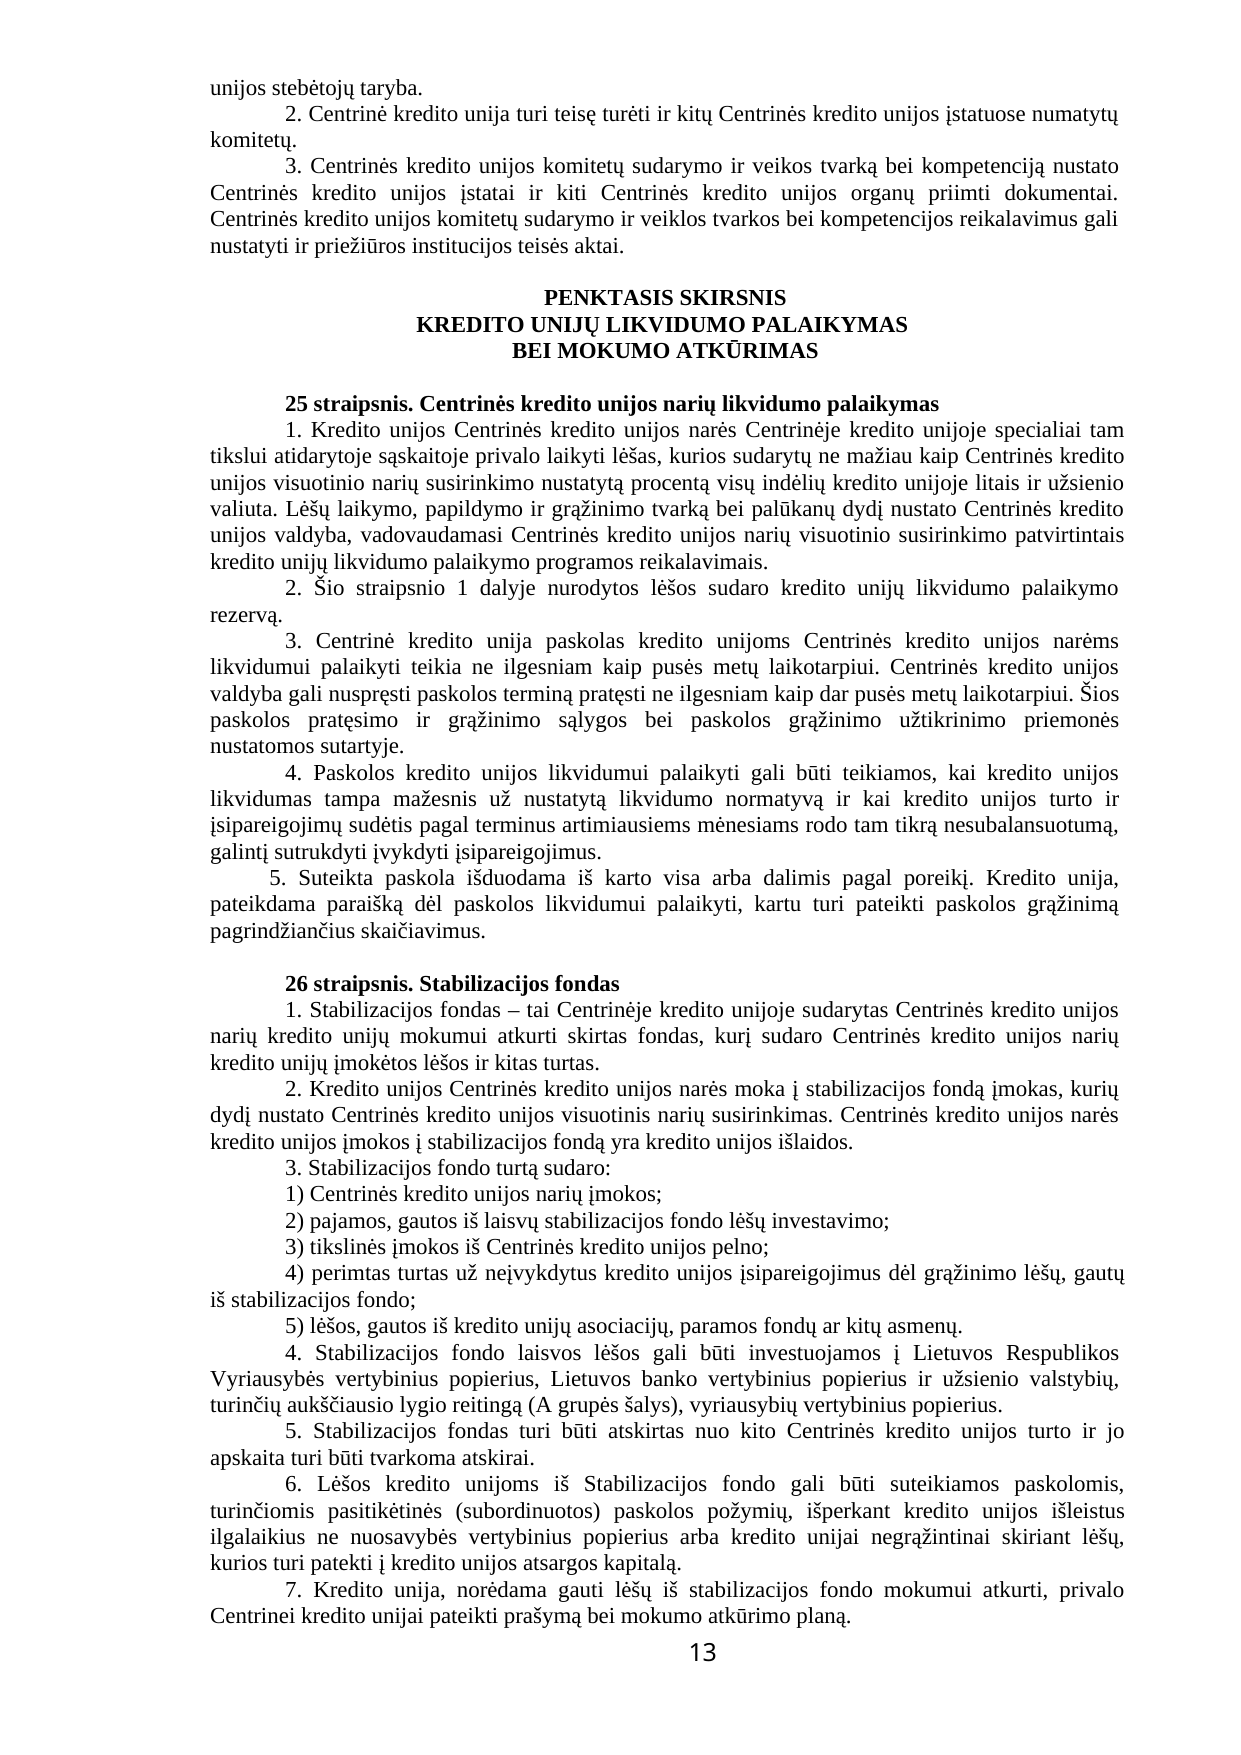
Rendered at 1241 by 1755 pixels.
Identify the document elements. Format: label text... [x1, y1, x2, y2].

text 3. Stabilizacijos fondo turtą sudaro: [210, 1154, 1120, 1180]
text unijos stebėtojų taryba. [210, 73, 1120, 100]
text 4) perimtas turtas už neįvykdytus kredito unijos įsipareigojimus dėl grąžinimo lėšų, gautų iš stabilizacijos fondo; [210, 1259, 1126, 1312]
text 5. Suteikta paskola išduodama iš karto visa arba dalimis pagal poreikį. Kredito unija, pateikdama paraišką dėl paskolos likvidumui palaikyti, kartu turi pateikti paskolos grąžinimą pagrindžiančius skaičiavimus. [210, 864, 1120, 943]
text 2. Kredito unijos Centrinės kredito unijos narės moka į stabilizacijos fondą įmokas, kurių dydį nustato Centrinės kredito unijos visuotinis narių susirinkimas. Centrinės kredito unijos narės kredito unijos įmokos į stabilizacijos fondą yra kredito unijos išlaidos. [210, 1075, 1120, 1154]
text 5) lėšos, gautos iš kredito unijų asociacijų, paramos fondų ar kitų asmenų. [210, 1312, 1120, 1338]
text 1) Centrinės kredito unijos narių įmokos; [210, 1180, 1120, 1207]
subtitle KREDITO UNIJŲ LIKVIDUMO PALAIKYMAS [210, 311, 1120, 337]
text 1. Kredito unijos Centrinės kredito unijos narės Centrinėje kredito unijoje specialiai tam tikslui atidarytoje sąskaitoje privalo laikyti lėšas, kurios sudarytų ne mažiau kaip Centrinės kredito unijos visuotinio narių susirinkimo nustatytą procentą visų indėlių kredito unijoje litais ir užsienio valiuta. Lėšų laikymo, papildymo ir grąžinimo tvarką bei palūkanų dydį nustato Centrinės kredito unijos valdyba, vadovaudamasi Centrinės kredito unijos narių visuotinio susirinkimo patvirtintais kredito unijų likvidumo palaikymo programos reikalavimais. [210, 416, 1126, 574]
text 26 straipsnis. Stabilizacijos fondas [210, 969, 1120, 996]
text BEI MOKUMO ATKŪRIMAS [210, 337, 1120, 363]
text 3. Centrinė kredito unija paskolas kredito unijoms Centrinės kredito unijos narėms likvidumui palaikyti teikia ne ilgesniam kaip pusės metų laikotarpiui. Centrinės kredito unijos valdyba gali nuspręsti paskolos terminą pratęsti ne ilgesniam kaip dar pusės metų laikotarpiui. Šios paskolos pratęsimo ir grąžinimo sąlygos bei paskolos grąžinimo užtikrinimo priemonės nustatomos sutartyje. [210, 627, 1120, 759]
text 1. Stabilizacijos fondas – tai Centrinėje kredito unijoje sudarytas Centrinės kredito unijos narių kredito unijų mokumui atkurti skirtas fondas, kurį sudaro Centrinės kredito unijos narių kredito unijų įmokėtos lėšos ir kitas turtas. [210, 996, 1120, 1075]
text 3) tikslinės įmokos iš Centrinės kredito unijos pelno; [210, 1233, 1120, 1259]
text 4. Stabilizacijos fondo laisvos lėšos gali būti investuojamos į Lietuvos Respublikos Vyriausybės vertybinius popierius, Lietuvos banko vertybinius popierius ir užsienio valstybių, turinčių aukščiausio lygio reitingą (A grupės šalys), vyriausybių vertybinius popierius. [210, 1338, 1120, 1418]
text 2) pajamos, gautos iš laisvų stabilizacijos fondo lėšų investavimo; [210, 1207, 1120, 1233]
text 2. Centrinė kredito unija turi teisę turėti ir kitų Centrinės kredito unijos įstatuose numatytų komitetų. [210, 100, 1120, 153]
text 7. Kredito unija, norėdama gauti lėšų iš stabilizacijos fondo mokumui atkurti, privalo Centrinei kredito unijai pateikti prašymą bei mokumo atkūrimo planą. [210, 1576, 1126, 1628]
text 4. Paskolos kredito unijos likvidumui palaikyti gali būti teikiamos, kai kredito unijos likvidumas tampa mažesnis už nustatytą likvidumo normatyvą ir kai kredito unijos turto ir įsipareigojimų sudėtis pagal terminus artimiausiems mėnesiams rodo tam tikrą nesubalansuotumą, galintį sutrukdyti įvykdyti įsipareigojimus. [210, 759, 1120, 864]
text 5. Stabilizacijos fondas turi būti atskirtas nuo kito Centrinės kredito unijos turto ir jo apskaita turi būti tvarkoma atskirai. [210, 1418, 1126, 1470]
text 6. Lėšos kredito unijoms iš Stabilizacijos fondo gali būti suteikiamos paskolomis, turinčiomis pasitikėtinės (subordinuotos) paskolos požymių, išperkant kredito unijos išleistus ilgalaikius ne nuosavybės vertybinius popierius arba kredito unijai negrąžintinai skiriant lėšų, kurios turi patekti į kredito unijos atsargos kapitalą. [210, 1470, 1126, 1576]
text 2. Šio straipsnio 1 dalyje nurodytos lėšos sudaro kredito unijų likvidumo palaikymo rezervą. [210, 574, 1120, 627]
text PENKTASIS SKIRSNIS [210, 284, 1120, 311]
text 3. Centrinės kredito unijos komitetų sudarymo ir veikos tvarką bei kompetenciją nustato Centrinės kredito unijos įstatai ir kiti Centrinės kredito unijos organų priimti dokumentai. Centrinės kredito unijos komitetų sudarymo ir veiklos tvarkos bei kompetencijos reikalavimus gali nustatyti ir priežiūros institucijos teisės aktai. [210, 153, 1120, 258]
text 25 straipsnis. Centrinės kredito unijos narių likvidumo palaikymas [210, 390, 1120, 416]
